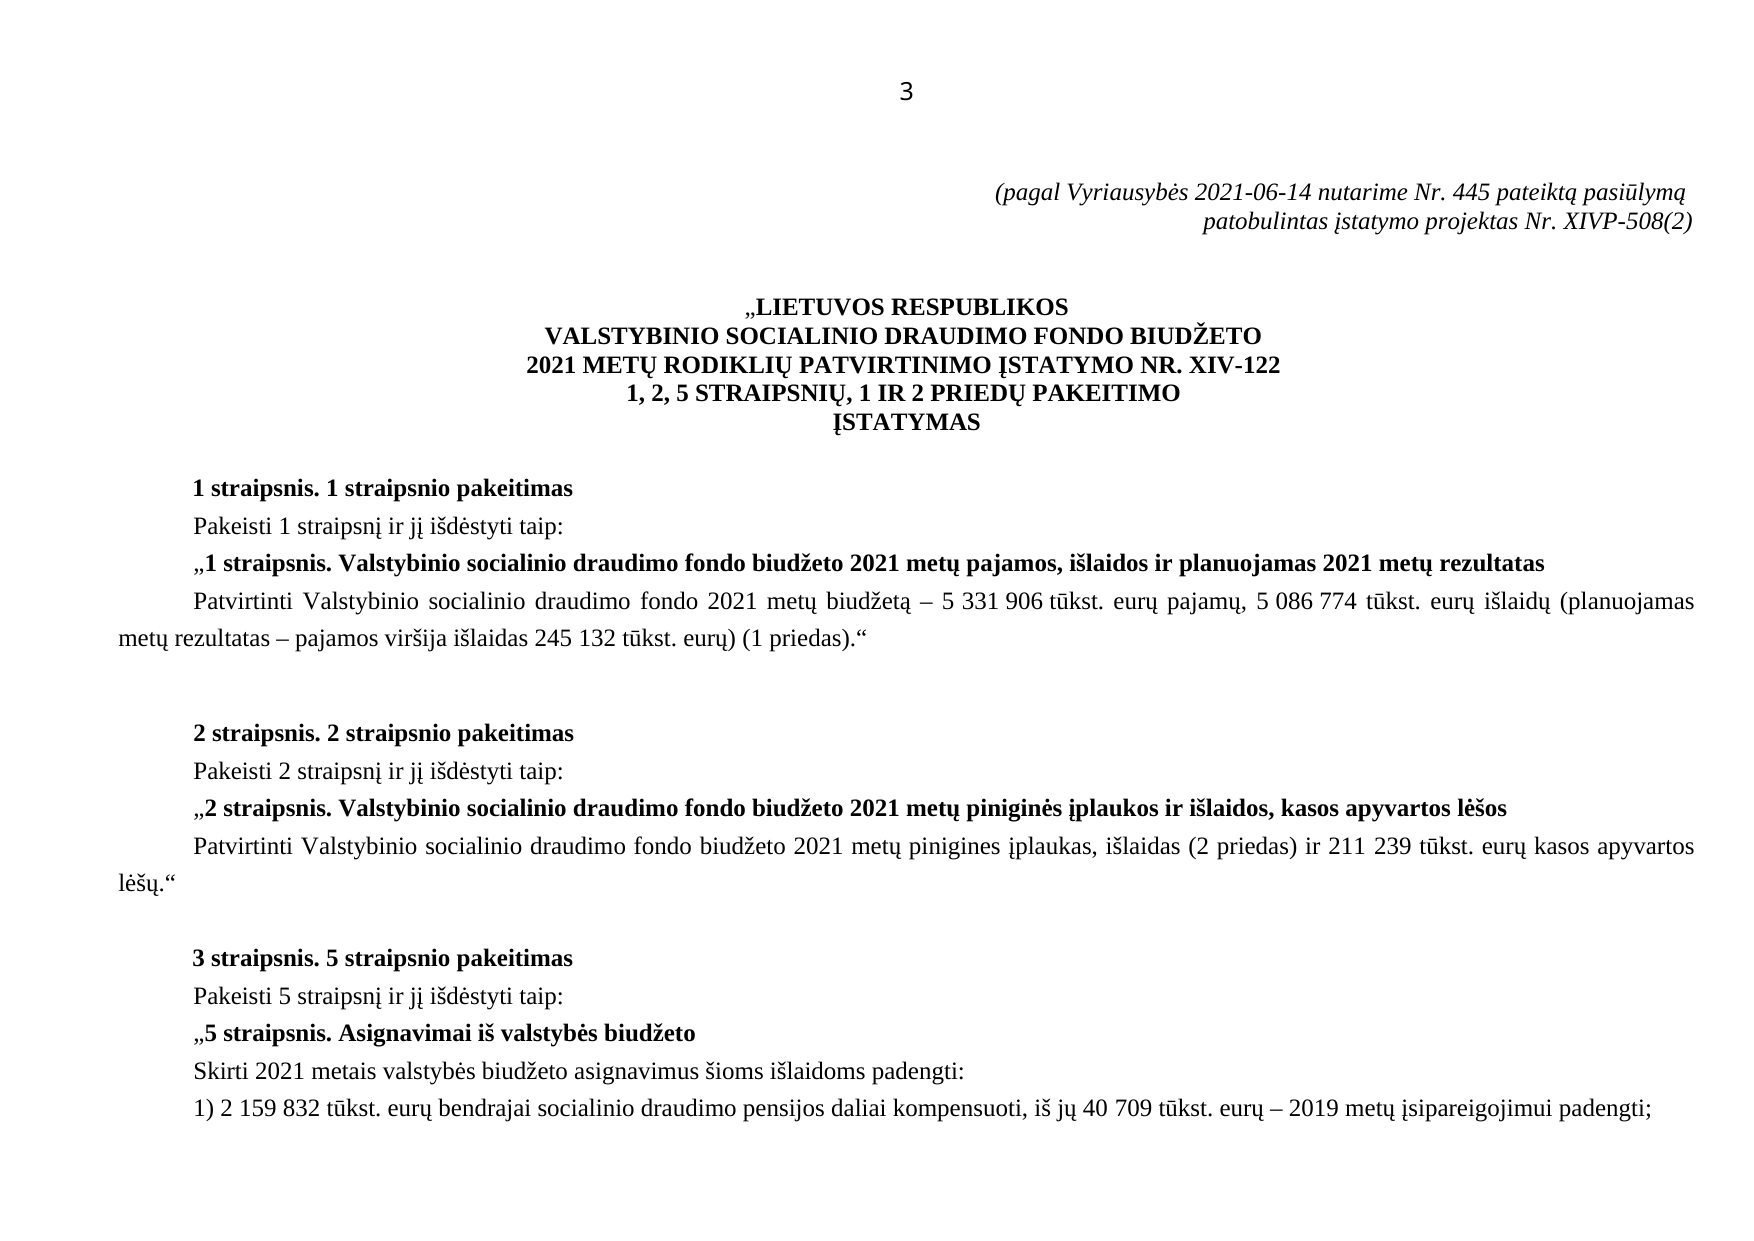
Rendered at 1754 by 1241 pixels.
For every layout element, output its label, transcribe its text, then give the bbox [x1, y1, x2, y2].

text „1 straipsnis. Valstybinio socialinio draudimo fondo biudžeto 2021 metų pajamos, išlaidos ir planuojamas 2021 metų rezultatas [193, 540, 1695, 577]
text 2021 METŲ RODIKLIŲ PATVIRTINIMO ĮSTATYMo Nr. XIV-122 [118, 350, 1695, 378]
text 1 straipsnis. 1 straipsnio pakeitimas [192, 465, 1695, 502]
text patobulintas įstatymo projektas Nr. XIVP-508(2) [193, 206, 1695, 235]
text Patvirtinti Valstybinio socialinio draudimo fondo biudžeto 2021 metų pinigines įplaukas, išlaidas (2 priedas) ir 211 239 tūkst. eurų kasos apyvartos lėšų.“ [118, 822, 1695, 897]
text Pakeisti 2 straipsnį ir jį išdėstyti taip: [118, 747, 1695, 785]
text Patvirtinti Valstybinio socialinio draudimo fondo 2021 metų biudžetą – 5 331 906 tūkst. eurų pajamų, 5 086 774 tūkst. eurų išlaidų (planuojamas metų rezultatas – pajamos viršija išlaidas 245 132 tūkst. eurų) (1 priedas).“ [118, 577, 1695, 652]
text Skirti 2021 metais valstybės biudžeto asignavimus šioms išlaidoms padengti: [118, 1047, 1695, 1085]
text (pagal Vyriausybės 2021-06-14 nutarime Nr. 445 pateiktą pasiūlymą [193, 177, 1695, 206]
text VALSTYBINIO SOCIALINIO DRAUDIMO FONDO BIUDŽETO [118, 321, 1695, 350]
text Pakeisti 1 straipsnį ir jį išdėstyti taip: [118, 502, 1695, 540]
text „LIETUVOS RESPUBLIKOS [118, 292, 1695, 321]
text 1) 2 159 832 tūkst. eurų bendrajai socialinio draudimo pensijos daliai kompensuoti, iš jų 40 709 tūkst. eurų – 2019 metų įsipareigojimui padengti; [118, 1085, 1695, 1122]
text 2 straipsnis. 2 straipsnio pakeitimas [118, 710, 1695, 747]
text Pakeisti 5 straipsnį ir jį išdėstyti taip: [118, 972, 1695, 1010]
text 3 straipsnis. 5 straipsnio pakeitimas [118, 935, 1695, 972]
text „2 straipsnis. Valstybinio socialinio draudimo fondo biudžeto 2021 metų piniginės įplaukos ir išlaidos, kasos apyvartos lėšos [193, 785, 1695, 822]
text įstatymas [118, 407, 1695, 436]
text „5 straipsnis. Asignavimai iš valstybės biudžeto [118, 1010, 1695, 1047]
text 1, 2, 5 straipsnių, 1 IR 2 PRIEDŲ PAKEITIMO [118, 378, 1695, 407]
